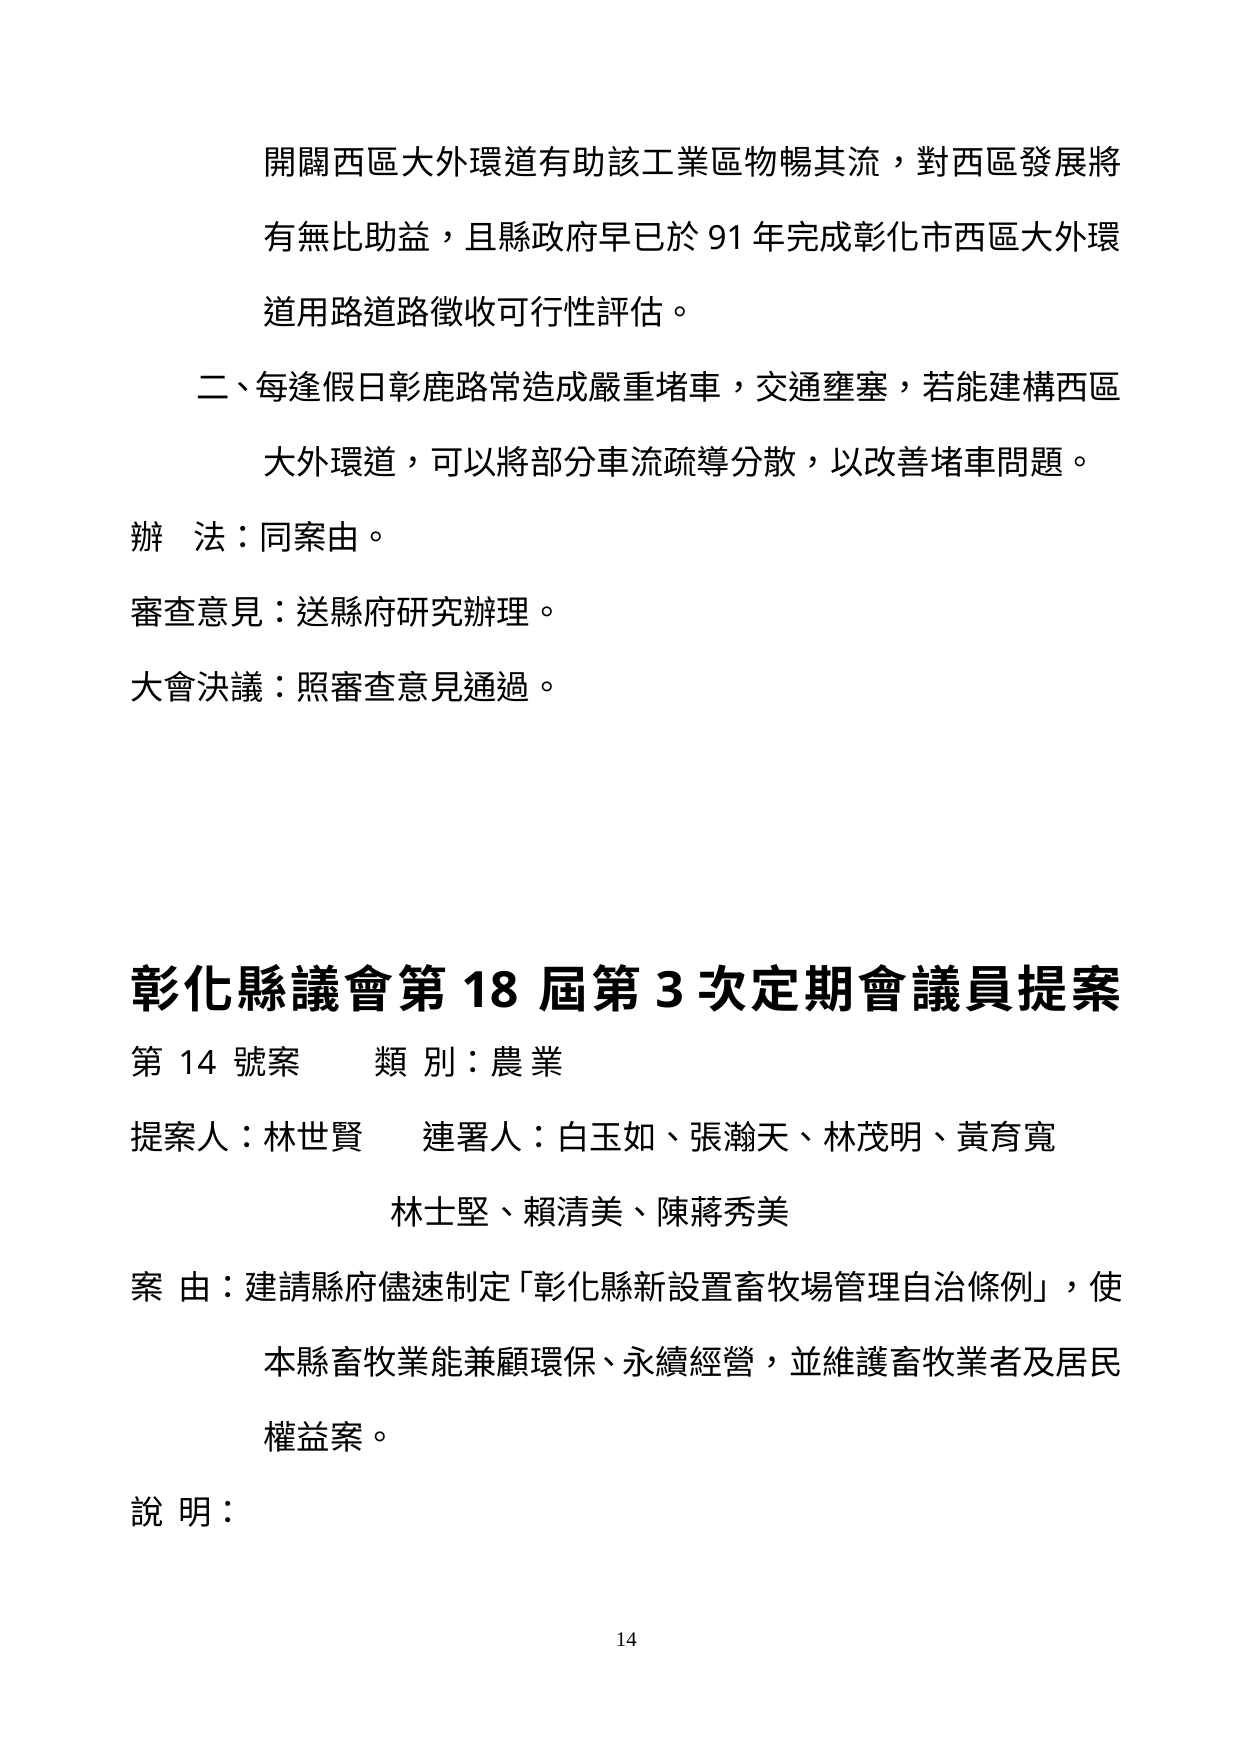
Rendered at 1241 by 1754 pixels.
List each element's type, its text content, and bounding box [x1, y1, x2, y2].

text 第 14 號案 類 別：農 業 [130, 1023, 1122, 1098]
text 大會決議：照審查意見通過。 [130, 648, 1122, 723]
text 林士堅、賴清美、陳蔣秀美 [130, 1173, 1122, 1248]
text 彰化縣議會第18 屆第3次定期會議員提案 [130, 948, 1122, 1023]
text 說 明： [130, 1473, 1122, 1548]
text 審查意見：送縣府研究辦理。 [130, 573, 1122, 648]
text 二、每逢假日彰鹿路常造成嚴重堵車，交通壅塞，若能建構西區大外環道，可以將部分車流疏導分散，以改善堵車問題。 [197, 348, 1122, 498]
text 開闢西區大外環道有助該工業區物暢其流，對西區發展將有無比助益，且縣政府早已於91年完成彰化市西區大外環道用路道路徵收可行性評估。 [197, 123, 1122, 348]
text 案 由：建請縣府儘速制定「彰化縣新設置畜牧場管理自治條例」，使本縣畜牧業能兼顧環保、永續經營，並維護畜牧業者及居民權益案。 [130, 1248, 1122, 1473]
text 提案人：林世賢 連署人：白玉如、張瀚天、林茂明、黃育寬 [130, 1098, 1122, 1173]
text 辦 法：同案由。 [130, 498, 1122, 573]
